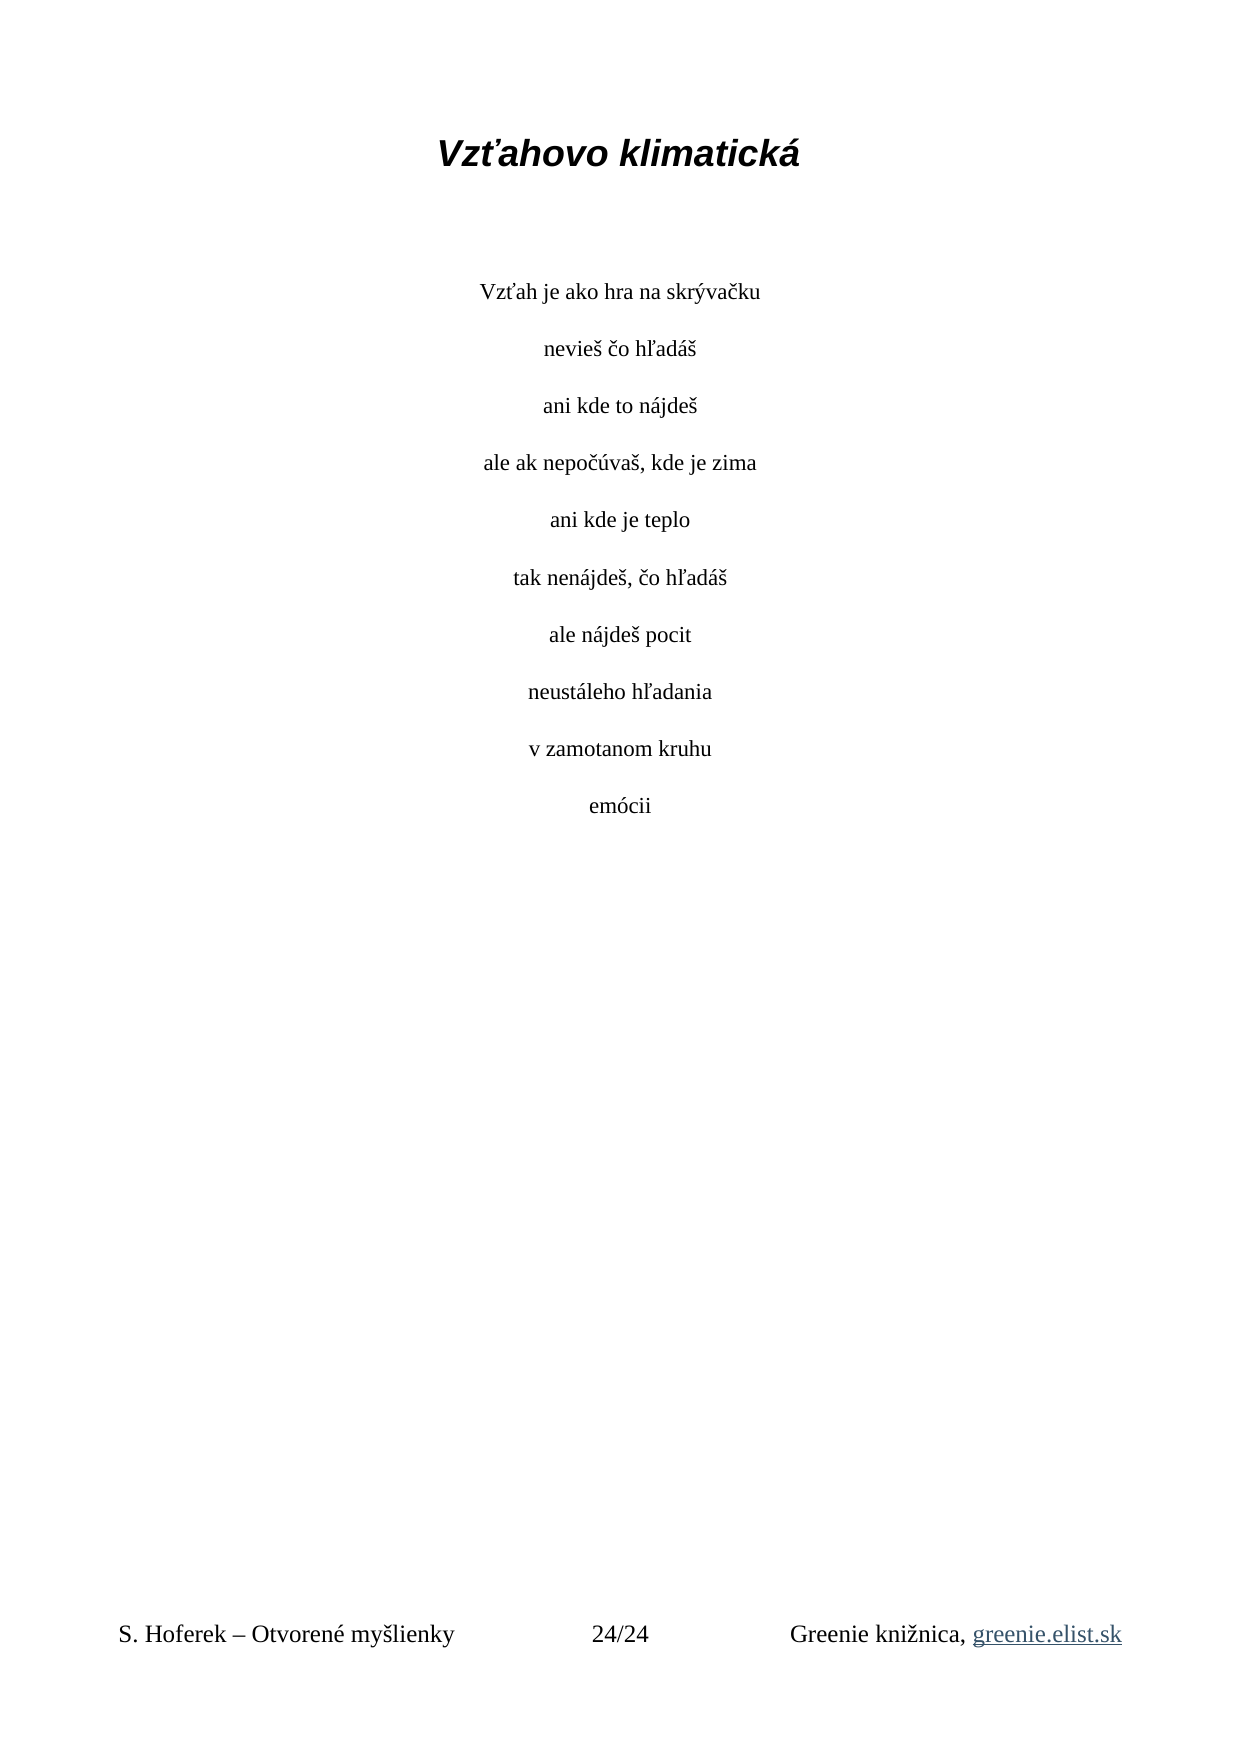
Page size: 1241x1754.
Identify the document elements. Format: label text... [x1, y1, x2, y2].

text emócii [106, 792, 1134, 819]
text tak nenájdeš, čo hľadáš [106, 564, 1134, 590]
text ani kde to nájdeš [106, 392, 1134, 418]
text ani kde je teplo [106, 506, 1134, 533]
text Vzťah je ako hra na skrývačku [106, 278, 1134, 304]
text ale ak nepočúvaš, kde je zima [106, 449, 1134, 476]
text neustáleho hľadania [106, 678, 1134, 704]
text v zamotanom kruhu [106, 735, 1134, 762]
text ale nájdeš pocit [106, 621, 1134, 647]
subtitle Vzťahovo klimatická [106, 131, 1134, 174]
text nevieš čo hľadáš [106, 335, 1134, 361]
